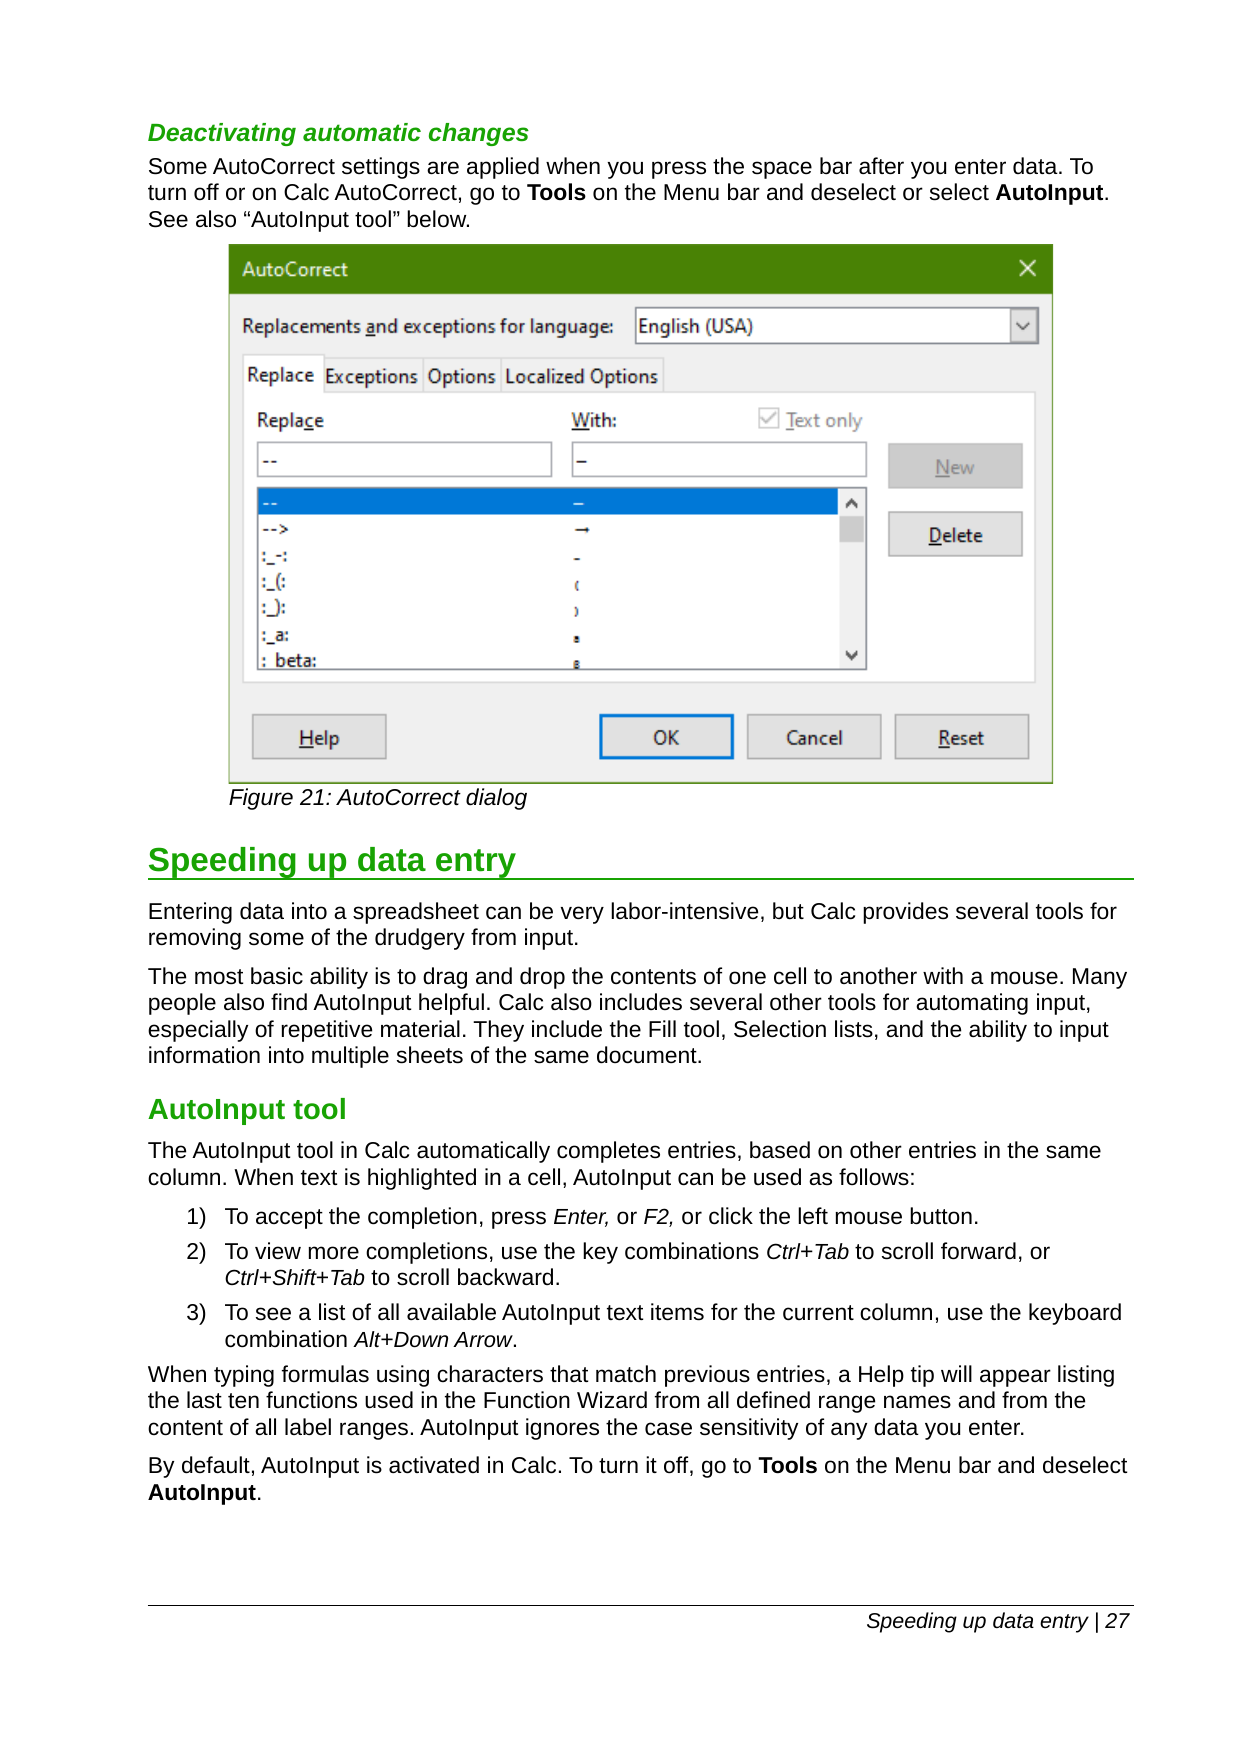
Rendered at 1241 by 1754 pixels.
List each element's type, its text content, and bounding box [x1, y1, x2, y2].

text The AutoInput tool in Calc automatically completes entries, based on other entries in the same column. When text is highlighted in a cell, AutoInput can be used as follows: [148, 1137, 1134, 1190]
list To view more completions, use the key combinations Ctrl+Tab to scroll forward, or Ctrl+Shift+Tab to scroll backward. [207, 1238, 1134, 1291]
text Some AutoCorrect settings are applied when you press the space bar after you enter data. To turn off or on Calc AutoCorrect, go to Tools on the Menu bar and deselect or select AutoInput. See also “AutoInput tool” below. [148, 153, 1134, 232]
subtitle AutoInput tool [148, 1092, 1134, 1126]
text The most basic ability is to drag and drop the contents of one cell to another with a mouse. Many people also find AutoInput helpful. Calc also includes several other tools for automating input, especially of repetitive material. They include the Fill tool, Selection lists, and the ability to input information into multiple sheets of the same document. [148, 963, 1134, 1068]
subtitle Speeding up data entry [148, 839, 1134, 878]
text Entering data into a spreadsheet can be very labor-intensive, but Calc provides several tools for removing some of the drudgery from input. [148, 898, 1134, 951]
list To see a list of all available AutoInput text items for the current column, use the keyboard combination Alt+Down Arrow. [207, 1299, 1134, 1352]
text By default, AutoInput is activated in Calc. To turn it off, go to Tools on the Menu bar and deselect AutoInput. [148, 1452, 1134, 1505]
text When typing formulas using characters that match previous entries, a Help tip will appear listing the last ten functions used in the Function Wizard from all defined range names and from the content of all label ranges. AutoInput ignores the case sensitivity of any data you enter. [148, 1361, 1134, 1440]
text Figure 21: AutoCorrect dialog [228, 784, 1053, 810]
picture [228, 244, 1054, 784]
subtitle Deactivating automatic changes [148, 118, 1134, 147]
list To accept the completion, press Enter, or F2, or click the left mouse button. [207, 1203, 1134, 1229]
